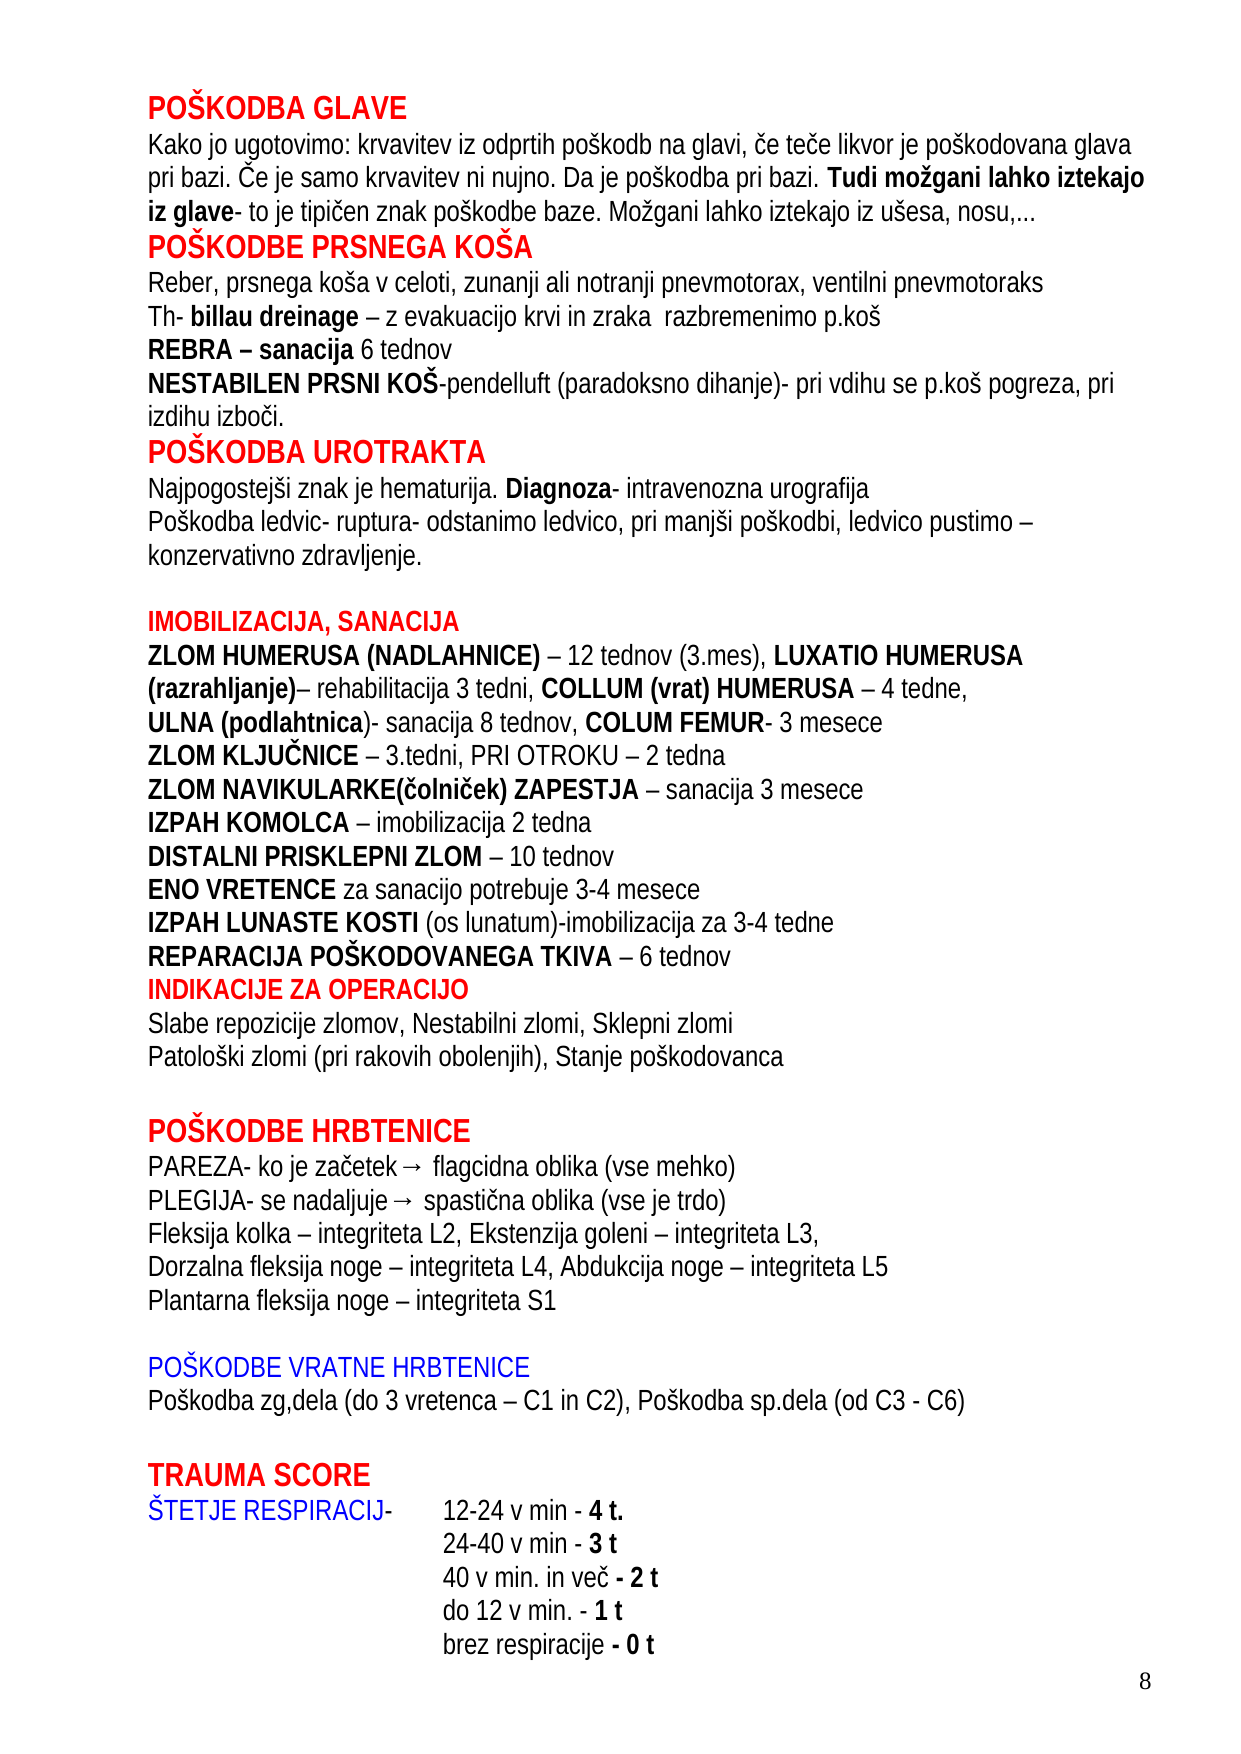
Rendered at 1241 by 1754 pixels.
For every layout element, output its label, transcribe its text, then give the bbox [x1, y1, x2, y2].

text DISTALNI PRISKLEPNI ZLOM – 10 tednov [148, 839, 1152, 872]
text do 12 v min. - 1 t [148, 1593, 1152, 1627]
text ENO VRETENCE za sanacijo potrebuje 3-4 mesece [148, 872, 1152, 906]
text ULNA (podlahtnica)- sanacija 8 tednov, COLUM FEMUR- 3 mesece [148, 705, 1152, 738]
text POŠKODBA UROTRAKTA [148, 433, 1152, 471]
text POŠKODBE HRBTENICE [148, 1111, 1152, 1149]
text Poškodba ledvic- ruptura- odstanimo ledvico, pri manjši poškodbi, ledvico pustimo –konzervativno zdravljenje. [148, 504, 1152, 571]
text ZLOM HUMERUSA (NADLAHNICE) – 12 tednov (3.mes), LUXATIO HUMERUSA (razrahljanje)– rehabilitacija 3 tedni, COLLUM (vrat) HUMERUSA – 4 tedne, [148, 638, 1152, 705]
text INDIKACIJE ZA OPERACIJO [148, 972, 1152, 1006]
text NESTABILEN PRSNI KOŠ-pendelluft (paradoksno dihanje)- pri vdihu se p.koš pogreza, pri izdihu izboči. [148, 366, 1152, 433]
text TRAUMA SCORE [148, 1455, 1152, 1493]
text Poškodba zg,dela (do 3 vretenca – C1 in C2), Poškodba sp.dela (od C3 - C6) [148, 1383, 1152, 1417]
text POŠKODBE VRATNE HRBTENICE [148, 1350, 1152, 1383]
text ZLOM NAVIKULARKE(čolniček) ZAPESTJA – sanacija 3 mesece [148, 772, 1152, 805]
text 40 v min. in več - 2 t [148, 1560, 1152, 1593]
text PLEGIJA- se nadaljuje→ spastična oblika (vse je trdo) [148, 1183, 1152, 1216]
text Kako jo ugotovimo: krvavitev iz odprtih poškodb na glavi, če teče likvor je poškodovana glava pri bazi. Če je samo krvavitev ni nujno. Da je poškodba pri bazi. Tudi možgani lahko iztekajo iz glave- to je tipičen znak poškodbe baze. Možgani lahko iztekajo iz ušesa, nosu,... [148, 127, 1152, 227]
text Reber, prsnega koša v celoti, zunanji ali notranji pnevmotorax, ventilni pnevmotoraks [148, 265, 1152, 299]
text Slabe repozicije zlomov, Nestabilni zlomi, Sklepni zlomi [148, 1006, 1152, 1039]
text Dorzalna fleksija noge – integriteta L4, Abdukcija noge – integriteta L5 [148, 1249, 1152, 1283]
text 24-40 v min - 3 t [148, 1527, 1152, 1560]
text IZPAH LUNASTE KOSTI (os lunatum)-imobilizacija za 3-4 tedne [148, 906, 1152, 939]
text ŠTETJE RESPIRACIJ- 12-24 v min - 4 t. [148, 1493, 1152, 1527]
text brez respiracije - 0 t [148, 1627, 1152, 1660]
text ZLOM KLJUČNICE – 3.tedni, PRI OTROKU – 2 tedna [148, 738, 1152, 772]
text IMOBILIZACIJA, SANACIJA [148, 604, 1152, 638]
text Th- billau dreinage – z evakuacijo krvi in zraka razbremenimo p.koš [148, 299, 1152, 332]
text REPARACIJA POŠKODOVANEGA TKIVA – 6 tednov [148, 939, 1152, 972]
text REBRA – sanacija 6 tednov [148, 332, 1152, 366]
text Fleksija kolka – integriteta L2, Ekstenzija goleni – integriteta L3, [148, 1216, 1152, 1249]
text PAREZA- ko je začetek→ flagcidna oblika (vse mehko) [148, 1149, 1152, 1183]
text Najpogostejši znak je hematurija. Diagnoza- intravenozna urografija [148, 471, 1152, 504]
text Plantarna fleksija noge – integriteta S1 [148, 1283, 1152, 1316]
text IZPAH KOMOLCA – imobilizacija 2 tedna [148, 805, 1152, 839]
text POŠKODBA GLAVE [148, 89, 1152, 127]
text Patološki zlomi (pri rakovih obolenjih), Stanje poškodovanca [148, 1039, 1152, 1073]
text POŠKODBE PRSNEGA KOŠA [148, 227, 1152, 265]
